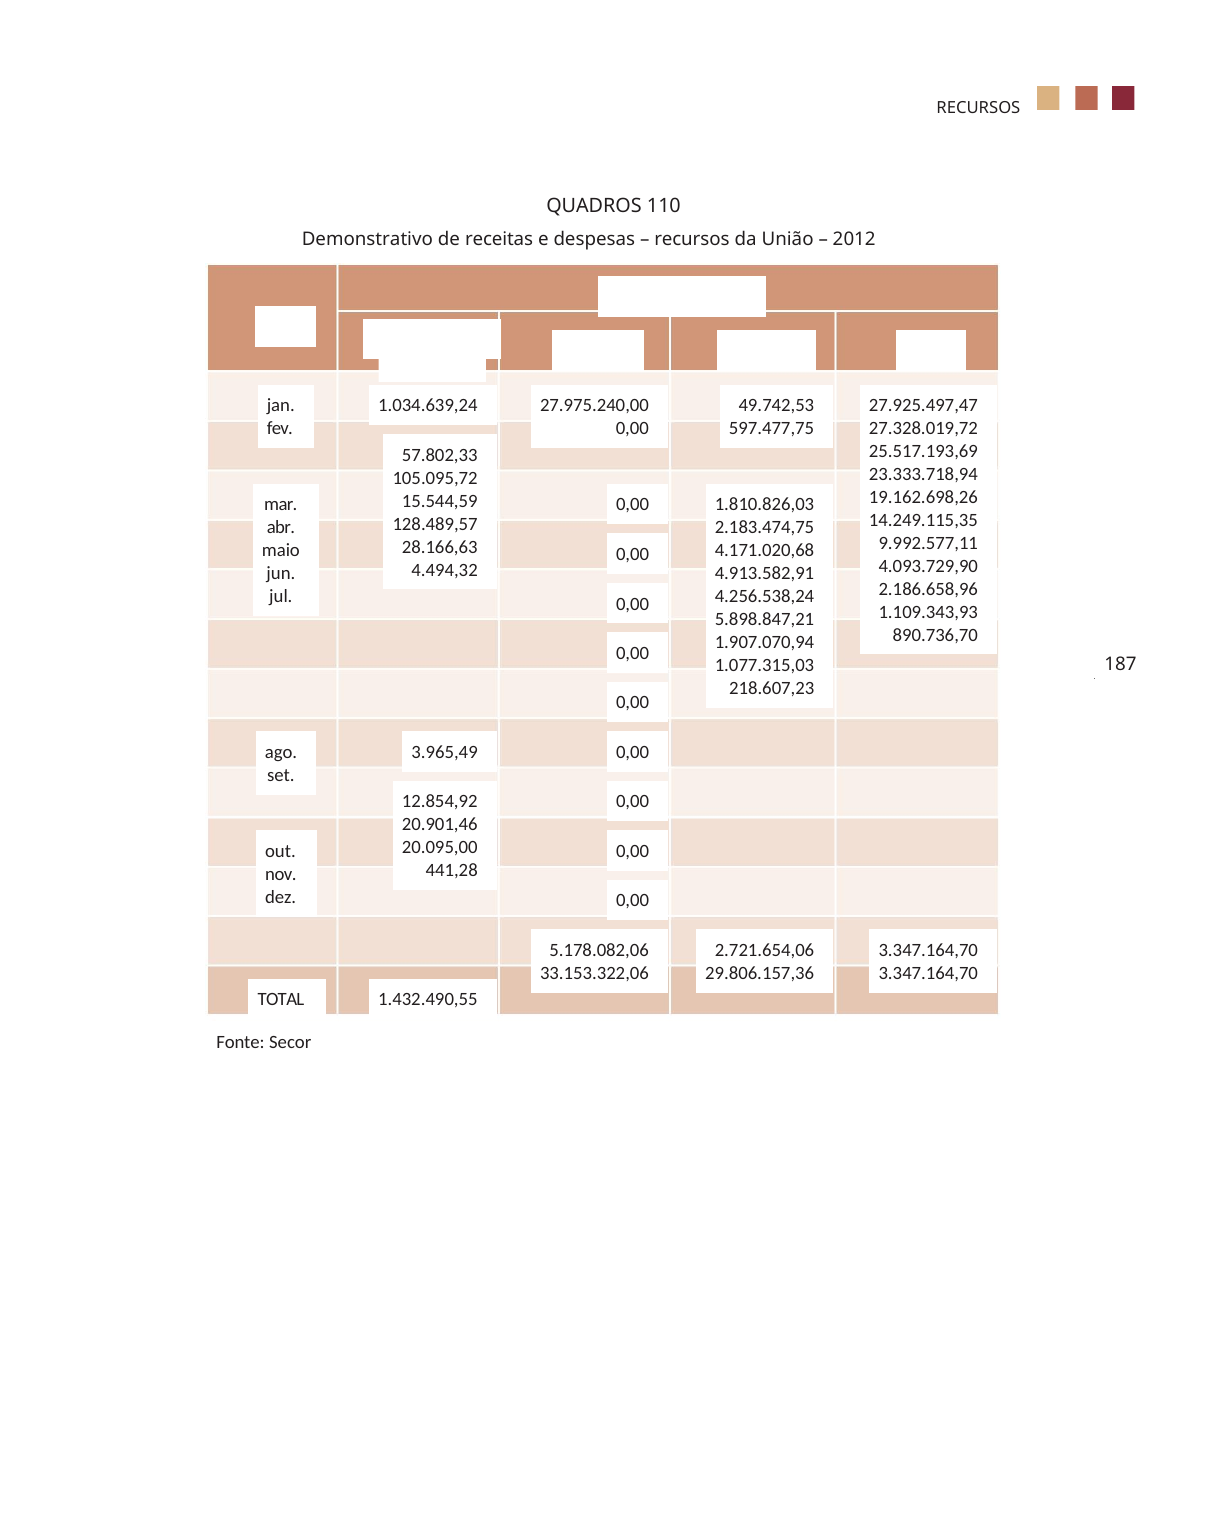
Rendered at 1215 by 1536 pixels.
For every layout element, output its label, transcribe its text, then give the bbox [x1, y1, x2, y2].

text 4.913.582,91 [714, 561, 825, 584]
text 0,00 [616, 416, 659, 439]
text 890.736,70 [892, 623, 988, 646]
text 27.975.240,00 [540, 393, 659, 416]
text Fonte: Secor [216, 1030, 321, 1053]
text 0,00 [616, 542, 659, 565]
text 49.742,53 [738, 393, 824, 416]
text 14.249.115,35 [869, 508, 988, 531]
text 19.162.698,26 [869, 485, 988, 508]
text 0,00 [616, 839, 659, 862]
text Recursos da União [607, 285, 757, 308]
text 27.328.019,72 [869, 416, 988, 439]
text maio [262, 538, 310, 561]
text 20.901,46 [402, 812, 488, 835]
text 187 [1104, 653, 1150, 675]
picture [1075, 86, 1098, 110]
text 218.607,23 [729, 676, 825, 699]
text 20.095,00 [402, 835, 488, 858]
text Mês [264, 315, 307, 338]
text 1.907.070,94 [714, 630, 825, 653]
text 9.992.577,11 [878, 531, 988, 554]
text 15.544,59 [402, 489, 488, 512]
text 1.077.315,03 [714, 653, 825, 676]
text mar. [264, 492, 310, 515]
text 27.925.497,47 [869, 393, 988, 416]
text 0,00 [616, 592, 659, 614]
text 12.854,92 [402, 789, 488, 812]
text 1.810.826,03 [714, 492, 825, 515]
text jun. [266, 561, 310, 584]
text 4.494,32 [411, 558, 488, 581]
text TOTAL [257, 987, 317, 1010]
text ago. [264, 740, 307, 763]
text 33.153.322,06 [540, 961, 659, 984]
text 0,00 [616, 492, 659, 515]
text 0,00 [616, 740, 659, 763]
text 4.093.729,90 [878, 554, 988, 577]
text 28.166,63 [402, 535, 488, 558]
text Despesas [726, 339, 807, 362]
text 1.432.490,55 [378, 987, 488, 1010]
text 5.898.847,21 [714, 607, 825, 630]
text 57.802,33 [402, 443, 488, 466]
text fev. [267, 416, 305, 439]
text Saldo [905, 339, 957, 362]
picture [205, 263, 1001, 1053]
text 0,00 [616, 691, 659, 713]
text 128.489,57 [392, 512, 488, 535]
text 2.186.658,96 [878, 577, 988, 600]
text set. [267, 763, 307, 786]
text 2.183.474,75 [714, 515, 825, 538]
text 0,00 [616, 789, 659, 812]
text out. [265, 839, 308, 862]
text 1.109.343,93 [878, 600, 988, 623]
text RECURSOS [936, 98, 1026, 117]
text 0,00 [616, 888, 659, 911]
text 25.517.193,69 [869, 439, 988, 462]
text 29.806.157,36 [705, 961, 824, 984]
text 3.347.164,70 [878, 961, 988, 984]
text 441,28 [425, 858, 488, 881]
text executado [387, 359, 477, 373]
picture [1037, 86, 1060, 110]
text 3.965,49 [411, 740, 488, 763]
text 4.171.020,68 [714, 538, 825, 561]
text dez. [265, 885, 308, 908]
text Demonstrativo de receitas e despesas – recursos da União – 2012 [302, 228, 996, 249]
text 2.721.654,06 [714, 938, 824, 961]
text jan. [267, 393, 305, 416]
text jul. [269, 584, 310, 607]
text nov. [265, 862, 308, 885]
text 3.347.164,70 [878, 938, 988, 961]
text QUADROS 110 [546, 194, 688, 217]
text 1.034.639,24 [378, 393, 488, 416]
text 4.256.538,24 [714, 584, 825, 607]
text 597.477,75 [729, 416, 824, 439]
text 0,00 [616, 641, 659, 664]
text 23.333.718,94 [869, 462, 988, 485]
text Receitas [561, 339, 635, 362]
picture [1112, 86, 1135, 110]
text Restos a pagar [372, 327, 492, 350]
text 5.178.082,06 [549, 938, 659, 961]
text 105.095,72 [392, 466, 488, 489]
text abr. [267, 515, 310, 538]
